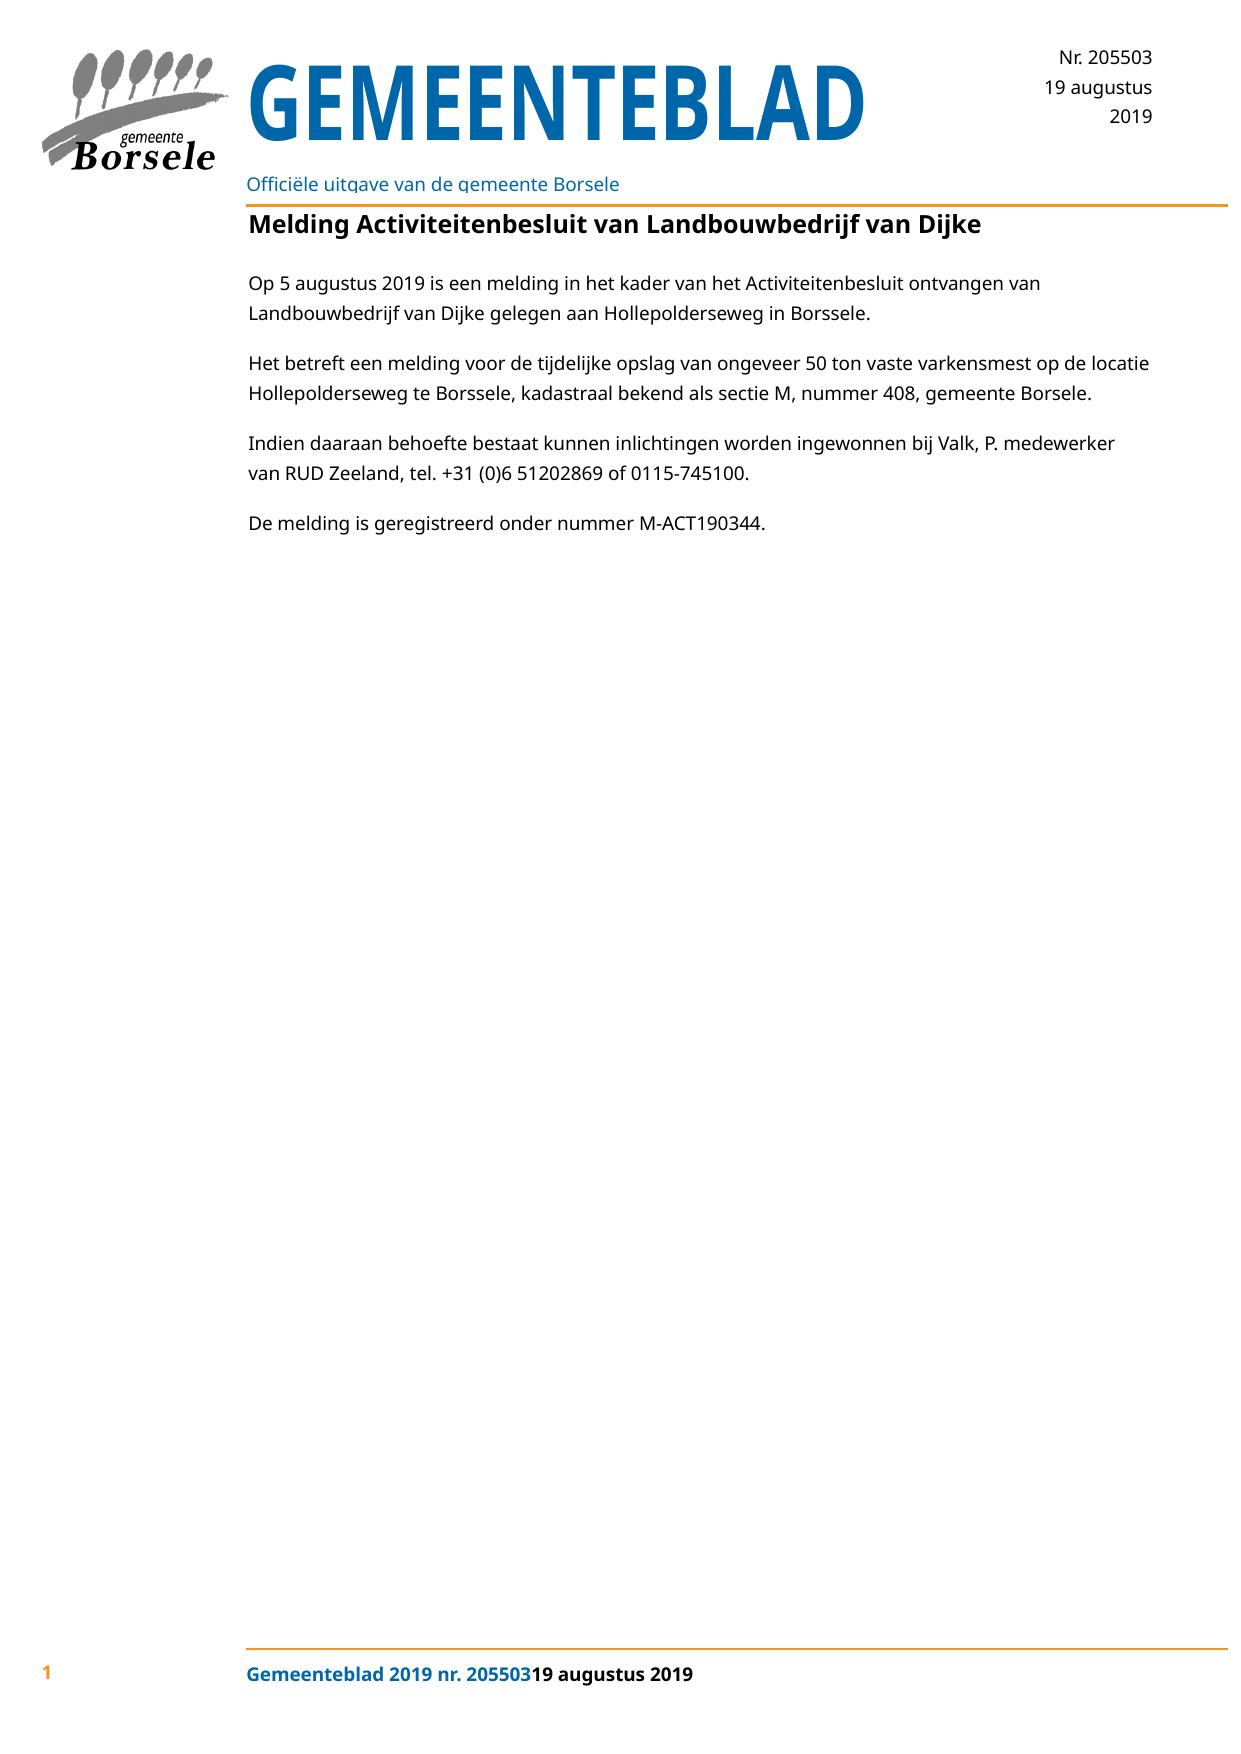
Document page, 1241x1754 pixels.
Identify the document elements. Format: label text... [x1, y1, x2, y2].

text Indien daaraan behoefte bestaat kunnen inlichtingen worden ingewonnen bij Valk, P. medewerker van RUD Zeeland, tel. +31 (0)6 51202869 of 0115-745100. [248, 430, 1152, 486]
text Het betreft een melding voor de tijdelijke opslag van ongeveer 50 ton vaste varkensmest op de locatie Hollepolderseweg te Borssele, kadastraal bekend als sectie M, nummer 408, gemeente Borsele. [248, 350, 1152, 406]
text Melding Activiteitenbesluit van Landbouwbedrijf van Dijke [248, 207, 1152, 241]
picture [41, 47, 231, 172]
text De melding is geregistreerd onder nummer M-ACT190344. [248, 510, 1152, 536]
text Op 5 augustus 2019 is een melding in het kader van het Activiteitenbesluit ontvangen van Landbouwbedrijf van Dijke gelegen aan Hollepolderseweg in Borssele. [248, 270, 1152, 326]
